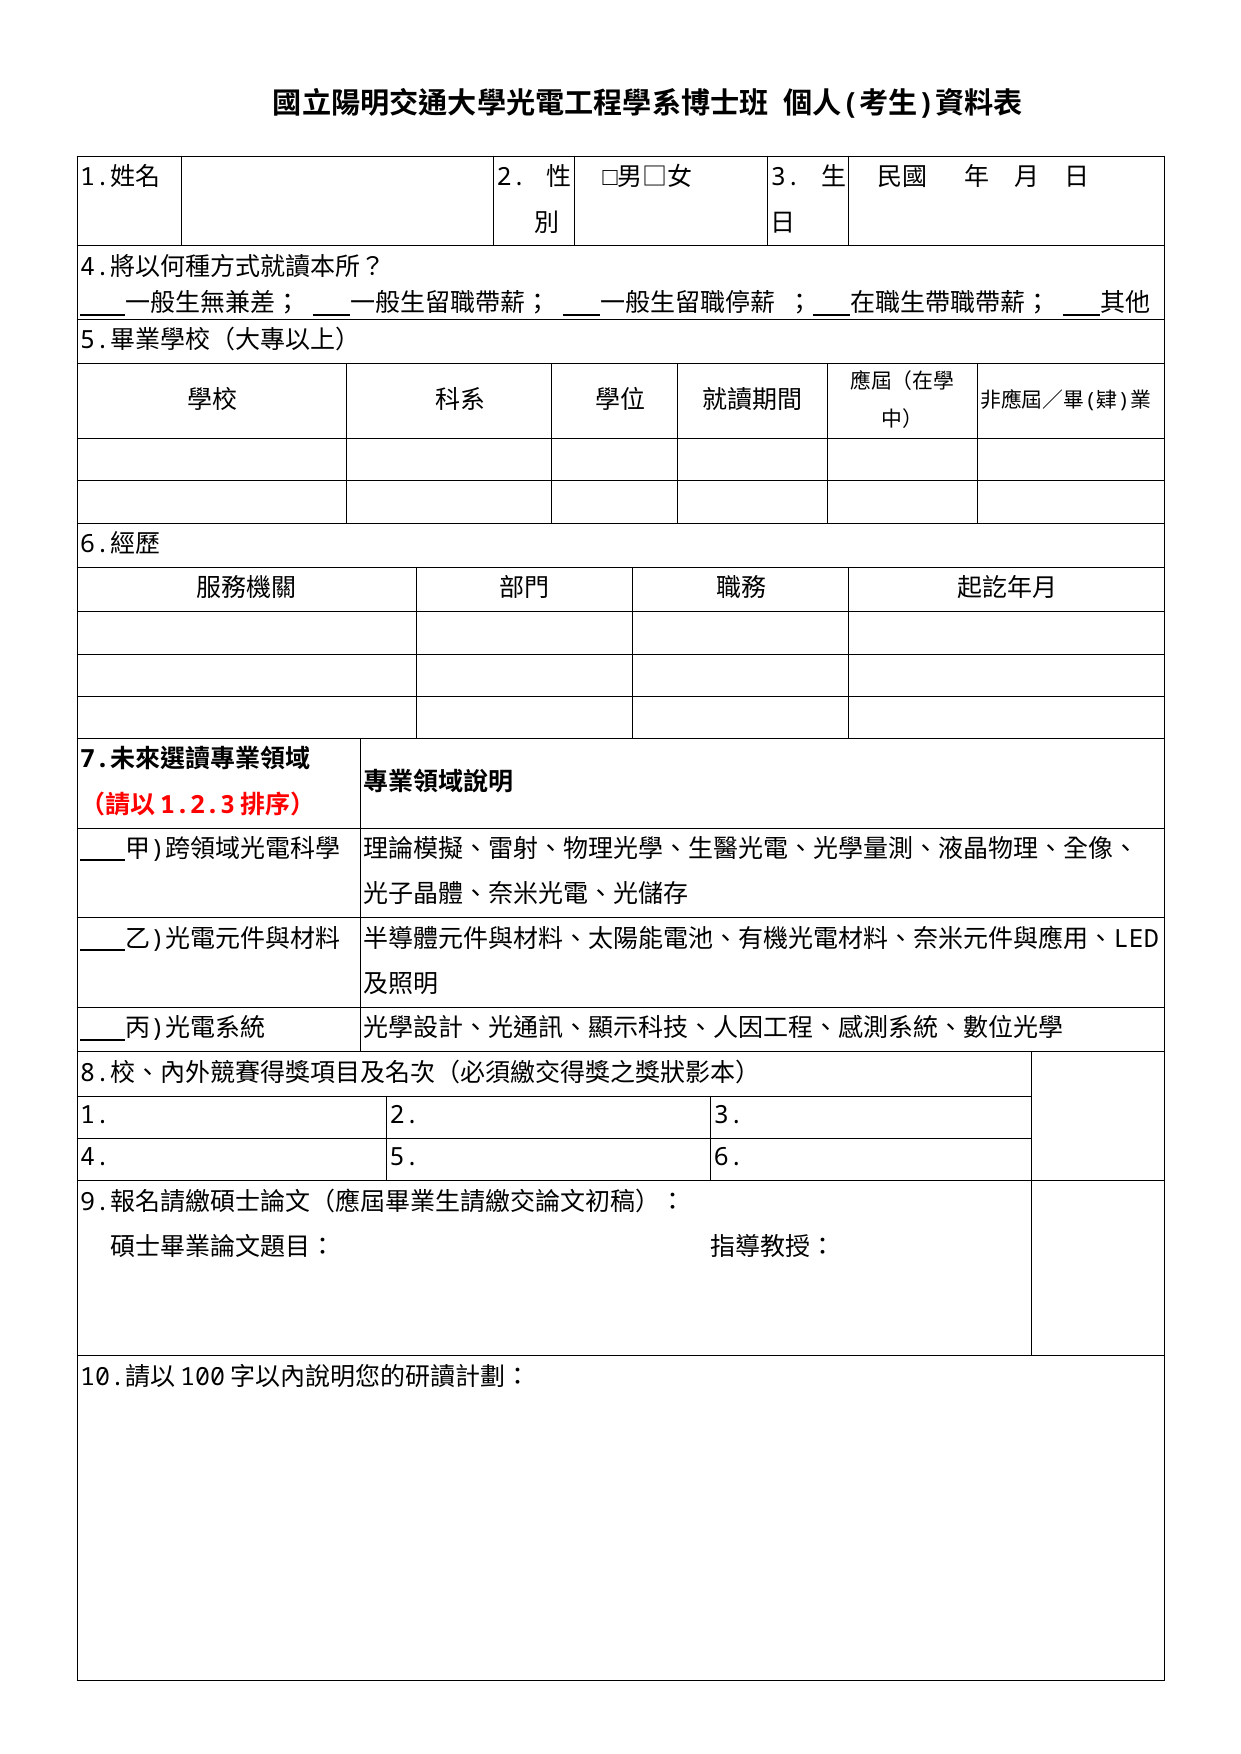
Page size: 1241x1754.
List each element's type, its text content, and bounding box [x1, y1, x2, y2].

table_cell 7.未來選讀專業領域 （請以1.2.3排序） [78, 739, 360, 827]
table_header [182, 157, 493, 245]
table_cell 學校 [78, 364, 346, 438]
table_header 3.生日 [768, 157, 848, 245]
table_cell [678, 439, 827, 480]
table_cell [78, 481, 346, 522]
table_cell 理論模擬、雷射、物理光學、生醫光電、光學量測、液晶物理、全像、光子晶體、奈米光電、光儲存 [361, 829, 1164, 917]
table_cell 2. [387, 1097, 710, 1138]
table_cell [417, 612, 632, 653]
table_cell [633, 697, 848, 738]
table_cell [978, 481, 1164, 522]
table_cell 服務機關 [78, 568, 416, 611]
table_cell 專業領域說明 [361, 739, 1164, 827]
table_cell [347, 481, 551, 522]
table_cell [1032, 1181, 1164, 1355]
table_cell [849, 697, 1164, 738]
table_cell [849, 612, 1164, 653]
table_cell [978, 439, 1164, 480]
table_cell 甲)跨領域光電科學 [78, 829, 360, 917]
table_cell 5.畢業學校（大專以上） [78, 320, 1164, 363]
table_cell 10.請以100字以內說明您的研讀計劃： [78, 1356, 1164, 1679]
table_cell [633, 655, 848, 696]
table_cell 非應屆／畢(肄)業 [978, 364, 1164, 438]
table_cell [552, 439, 677, 480]
table_cell 起訖年月 [849, 568, 1164, 611]
table_cell [78, 612, 416, 653]
table_cell [78, 439, 346, 480]
table_cell 部門 [417, 568, 632, 611]
table_cell 半導體元件與材料、太陽能電池、有機光電材料、奈米元件與應用、LED及照明 [361, 918, 1164, 1007]
table_cell [417, 655, 632, 696]
table_cell [78, 697, 416, 738]
table_cell [78, 655, 416, 696]
table_header 民國 年 月 日 [849, 157, 1164, 245]
table_cell [552, 481, 677, 522]
table_cell [849, 655, 1164, 696]
table_header 2.性別 [494, 157, 574, 245]
table_cell [633, 612, 848, 653]
table_cell 4. [78, 1139, 386, 1180]
table_cell 職務 [633, 568, 848, 611]
table_cell 8.校、內外競賽得獎項目及名次（必須繳交得獎之獎狀影本） [78, 1052, 1031, 1096]
table_cell 3. [711, 1097, 1031, 1138]
table_cell 應屆（在學中） [828, 364, 977, 438]
table_header 1.姓名 [78, 157, 181, 245]
table_cell [1032, 1052, 1164, 1180]
table_cell [417, 697, 632, 738]
table_cell 丙)光電系統 [78, 1008, 360, 1051]
table_cell [678, 481, 827, 522]
table_cell 6. [711, 1139, 1031, 1180]
table_cell 5. [387, 1139, 710, 1180]
text 國立陽明交通大學光電工程學系博士班 個人(考生)資料表 [187, 79, 1107, 122]
table_cell 1. [78, 1097, 386, 1138]
table_cell 就讀期間 [678, 364, 827, 438]
table_cell 光學設計、光通訊、顯示科技、人因工程、感測系統、數位光學 [361, 1008, 1164, 1051]
table_header □男□女 [575, 157, 767, 245]
table_cell [347, 439, 551, 480]
table_cell 6.經歷 [78, 524, 1164, 567]
table_cell 乙)光電元件與材料 [78, 918, 360, 1007]
table_cell 學位 [552, 364, 677, 438]
table_cell 4.將以何種方式就讀本所？ 一般生無兼差； 一般生留職帶薪； 一般生留職停薪 ； 在職生帶職帶薪； 其他 [78, 246, 1164, 319]
table_cell [828, 439, 977, 480]
table_cell 科系 [347, 364, 551, 438]
table_cell [828, 481, 977, 522]
table_cell 9.報名請繳碩士論文（應屆畢業生請繳交論文初稿）： 碩士畢業論文題目： 指導教授： [78, 1181, 1031, 1355]
